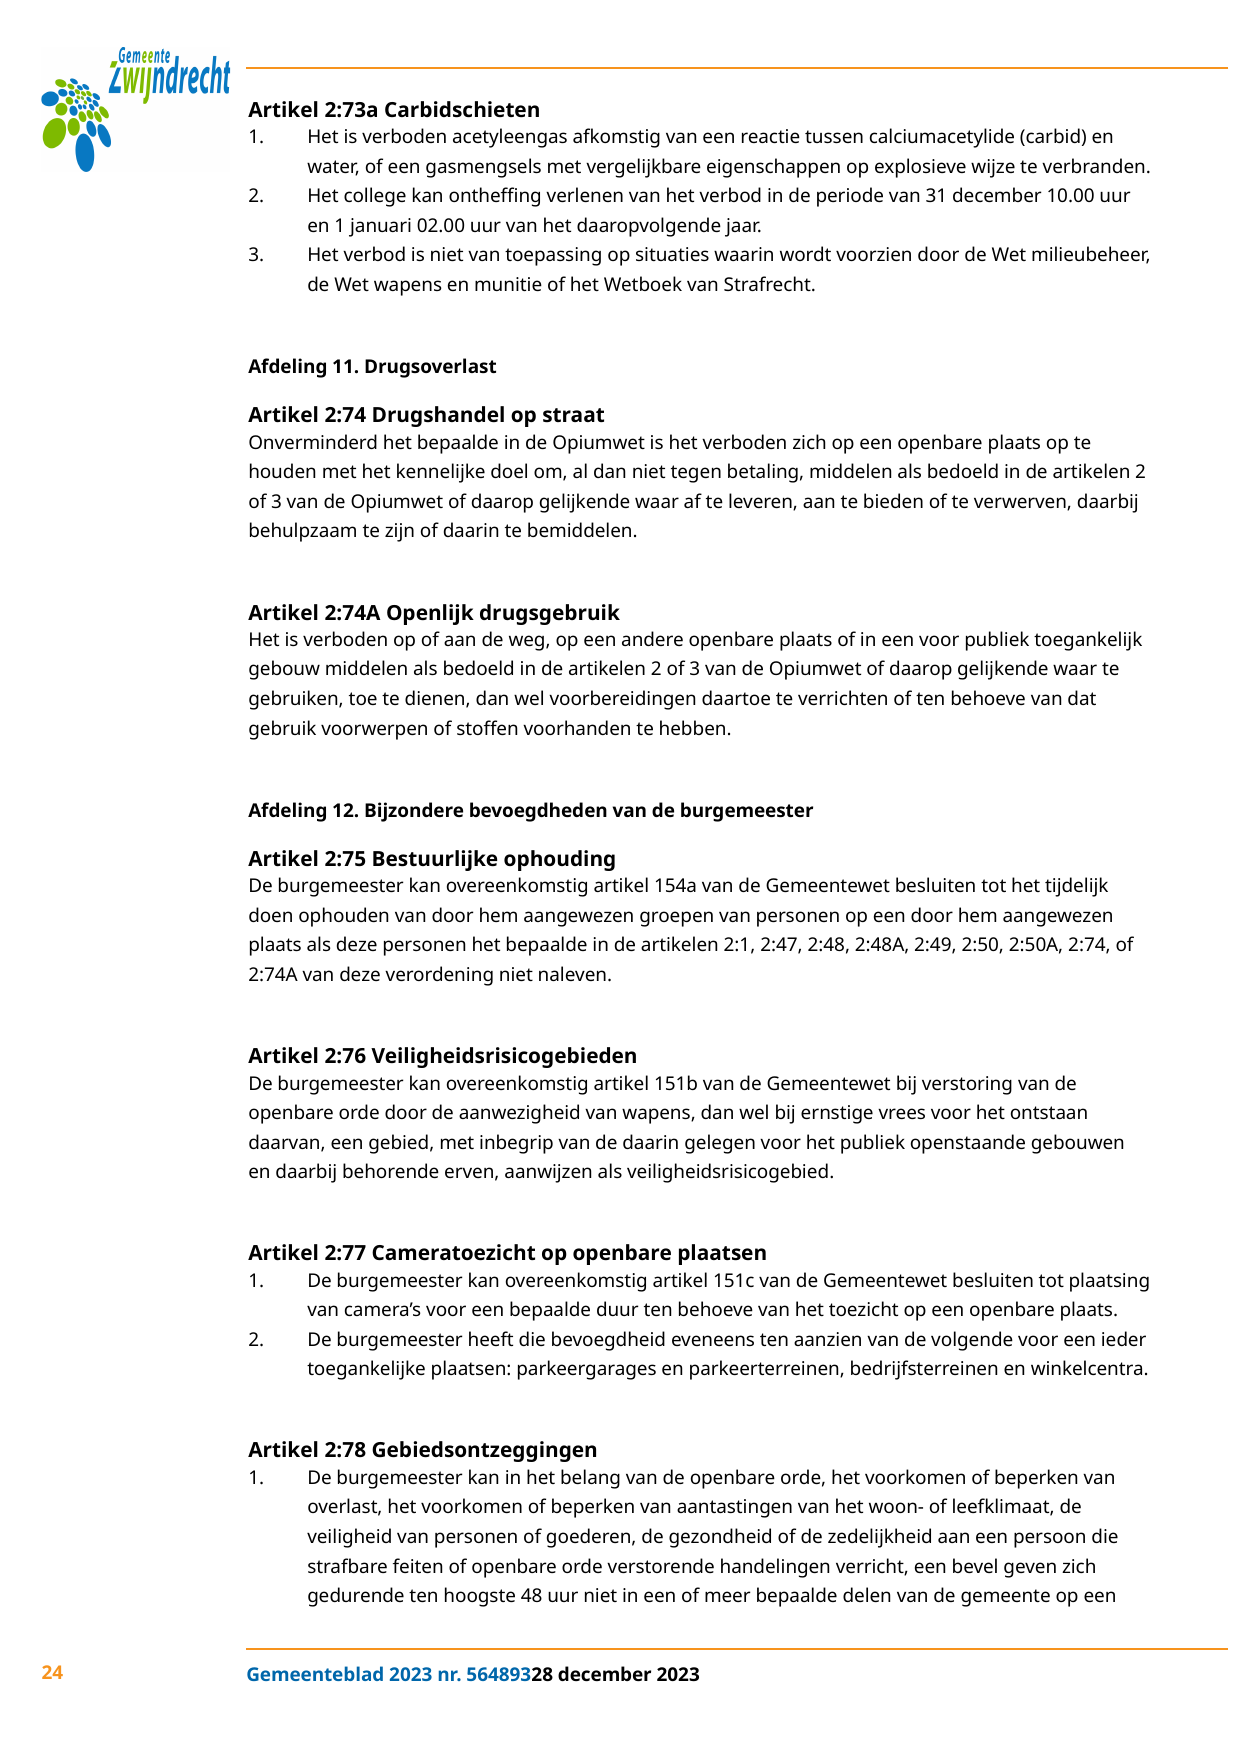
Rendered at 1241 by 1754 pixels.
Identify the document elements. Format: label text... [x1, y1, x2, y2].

list De burgemeester kan overeenkomstig artikel 151c van de Gemeentewet besluiten tot plaatsing van camera’s voor een bepaalde duur ten behoeve van het toezicht op een openbare plaats. [248, 1267, 1152, 1322]
list Het verbod is niet van toepassing op situaties waarin wordt voorzien door de Wet milieubeheer, de Wet wapens en munitie of het Wetboek van Strafrecht. [248, 242, 1152, 297]
text Afdeling 12. Bijzondere bevoegdheden van de burgemeester [248, 795, 1152, 823]
picture [41, 47, 231, 172]
text Afdeling 11. Drugsoverlast [248, 351, 1152, 379]
text Artikel 2:76 Veiligheidsrisicogebieden [248, 1041, 1152, 1070]
text Onverminderd het bepaalde in de Opiumwet is het verboden zich op een openbare plaats op te houden met het kennelijke doel om, al dan niet tegen betaling, middelen als bedoeld in de artikelen 2 of 3 van de Opiumwet of daarop gelijkende waar af te leveren, aan te bieden of te verwerven, daarbij behulpzaam te zijn of daarin te bemiddelen. [248, 429, 1152, 543]
text Artikel 2:78 Gebiedsontzeggingen [248, 1436, 1152, 1464]
list Het is verboden acetyleengas afkomstig van een reactie tussen calciumacetylide (carbid) en water, of een gasmengsels met vergelijkbare eigenschappen op explosieve wijze te verbranden. [248, 123, 1152, 178]
text Artikel 2:74A Openlijk drugsgebruik [248, 598, 1152, 626]
list Het college kan ontheffing verlenen van het verbod in de periode van 31 december 10.00 uur en 1 januari 02.00 uur van het daaropvolgende jaar. [248, 182, 1152, 238]
list De burgemeester kan in het belang van de openbare orde, het voorkomen of beperken van overlast, het voorkomen of beperken van aantastingen van het woon- of leefklimaat, de veiligheid van personen of goederen, de gezondheid of de zedelijkheid aan een persoon die strafbare feiten of openbare orde verstorende handelingen verricht, een bevel geven zich gedurende ten hoogste 48 uur niet in een of meer bepaalde delen van de gemeente op een [248, 1464, 1152, 1608]
text Artikel 2:77 Cameratoezicht op openbare plaatsen [248, 1238, 1152, 1267]
text Artikel 2:73a Carbidschieten [248, 95, 1152, 123]
text Artikel 2:74 Drugshandel op straat [248, 400, 1152, 429]
text Artikel 2:75 Bestuurlijke ophouding [248, 844, 1152, 872]
text De burgemeester kan overeenkomstig artikel 151b van de Gemeentewet bij verstoring van de openbare orde door de aanwezigheid van wapens, dan wel bij ernstige vrees voor het ontstaan daarvan, een gebied, met inbegrip van de daarin gelegen voor het publiek openstaande gebouwen en daarbij behorende erven, aanwijzen als veiligheidsrisicogebied. [248, 1070, 1152, 1184]
text De burgemeester kan overeenkomstig artikel 154a van de Gemeentewet besluiten tot het tijdelijk doen ophouden van door hem aangewezen groepen van personen op een door hem aangewezen plaats als deze personen het bepaalde in de artikelen 2:1, 2:47, 2:48, 2:48A, 2:49, 2:50, 2:50A, 2:74, of 2:74A van deze verordening niet naleven. [248, 872, 1152, 987]
text Het is verboden op of aan de weg, op een andere openbare plaats of in een voor publiek toegankelijk gebouw middelen als bedoeld in de artikelen 2 of 3 van de Opiumwet of daarop gelijkende waar te gebruiken, toe te dienen, dan wel voorbereidingen daartoe te verrichten of ten behoeve van dat gebruik voorwerpen of stoffen voorhanden te hebben. [248, 626, 1152, 741]
list De burgemeester heeft die bevoegdheid eveneens ten aanzien van de volgende voor een ieder toegankelijke plaatsen: parkeergarages en parkeerterreinen, bedrijfsterreinen en winkelcentra. [248, 1326, 1152, 1381]
